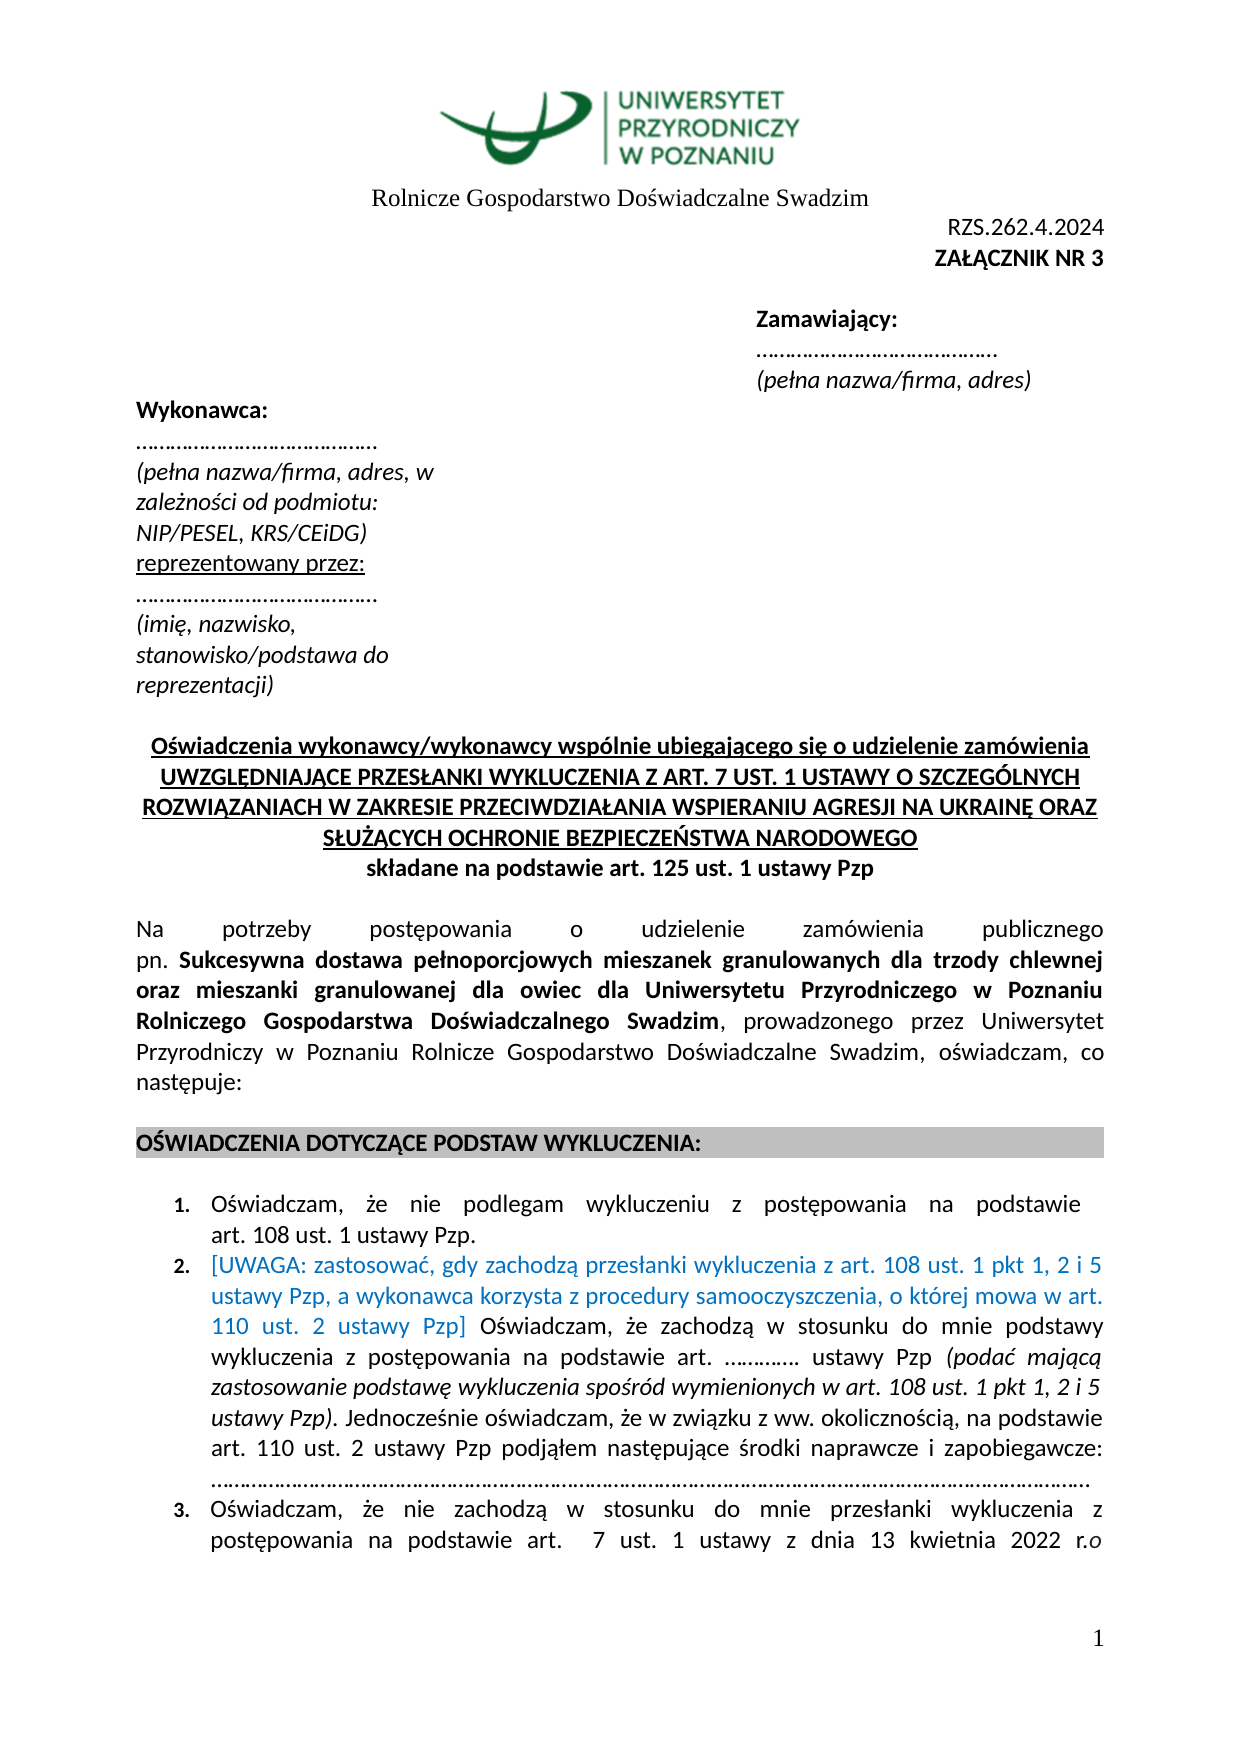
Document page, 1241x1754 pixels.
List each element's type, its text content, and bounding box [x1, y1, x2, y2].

text składane na podstawie art. 125 ust. 1 ustawy Pzp [136, 852, 1104, 883]
text ZAŁĄCZNIK NR 3 [136, 242, 1104, 273]
text (pełna nazwa/firma, adres) [756, 364, 1104, 395]
text …………………………………… [136, 578, 484, 608]
text (pełna nazwa/firma, adres, w zależności od podmiotu: NIP/PESEL, KRS/CEiDG) [136, 456, 484, 547]
text …………………………………… [756, 334, 1104, 364]
list Oświadczam, że nie zachodzą w stosunku do mnie przesłanki wykluczenia z postępowania na podstawie art. 7 ust. 1 ustawy z dnia 13 kwietnia 2022 r.o [173, 1493, 1104, 1554]
text RZS.262.4.2024 [136, 212, 1104, 242]
text reprezentowany przez: [136, 547, 1104, 578]
text Zamawiający: [682, 303, 1104, 334]
list [UWAGA: zastosować, gdy zachodzą przesłanki wykluczenia z art. 108 ust. 1 pkt 1, 2 i 5 ustawy Pzp, a wykonawca korzysta z procedury samooczyszczenia, o której mowa w art. 110 ust. 2 ustawy Pzp] Oświadczam, że zachodzą w stosunku do mnie podstawy wykluczenia z postępowania na podstawie art. …………. ustawy Pzp (podać mającą zastosowanie podstawę wykluczenia spośród wymienionych w art. 108 ust. 1 pkt 1, 2 i 5 ustawy Pzp). Jednocześnie oświadczam, że w związku z ww. okolicznością, na podstawie art. 110 ust. 2 ustawy Pzp podjąłem następujące środki naprawcze i zapobiegawcze: ……………………………………………………………………………………………………………………………………… [173, 1249, 1104, 1493]
text Na potrzeby postępowania o udzielenie zamówienia publicznego pn. Sukcesywna dostawa pełnoporcjowych mieszanek granulowanych dla trzody chlewnej oraz mieszanki granulowanej dla owiec dla Uniwersytetu Przyrodniczego w Poznaniu Rolniczego Gospodarstwa Doświadczalnego Swadzim, prowadzonego przez Uniwersytet Przyrodniczy w Poznaniu Rolnicze Gospodarstwo Doświadczalne Swadzim, oświadczam, co następuje: [136, 913, 1104, 1097]
text …………………………………… [136, 425, 484, 456]
text Oświadczenia wykonawcy/wykonawcy wspólnie ubiegającego się o udzielenie zamówienia [136, 730, 1104, 761]
list Oświadczam, że nie podlegam wykluczeniu z postępowania na podstawie art. 108 ust. 1 ustawy Pzp. [173, 1188, 1104, 1249]
text UWZGLĘDNIAJĄCE PRZESŁANKI WYKLUCZENIA Z ART. 7 UST. 1 USTAWY o szczególnych rozwiązaniach w zakresie przeciwdziałania wspieraniu agresji na Ukrainę oraz służących ochronie bezpieczeństwa narodowego [136, 761, 1104, 852]
text OŚWIADCZENIA DOTYCZĄCE PODSTAW WYKLUCZENIA: [136, 1127, 1104, 1158]
text Wykonawca: [136, 395, 1104, 425]
text (imię, nazwisko, stanowisko/podstawa do reprezentacji) [136, 608, 484, 700]
